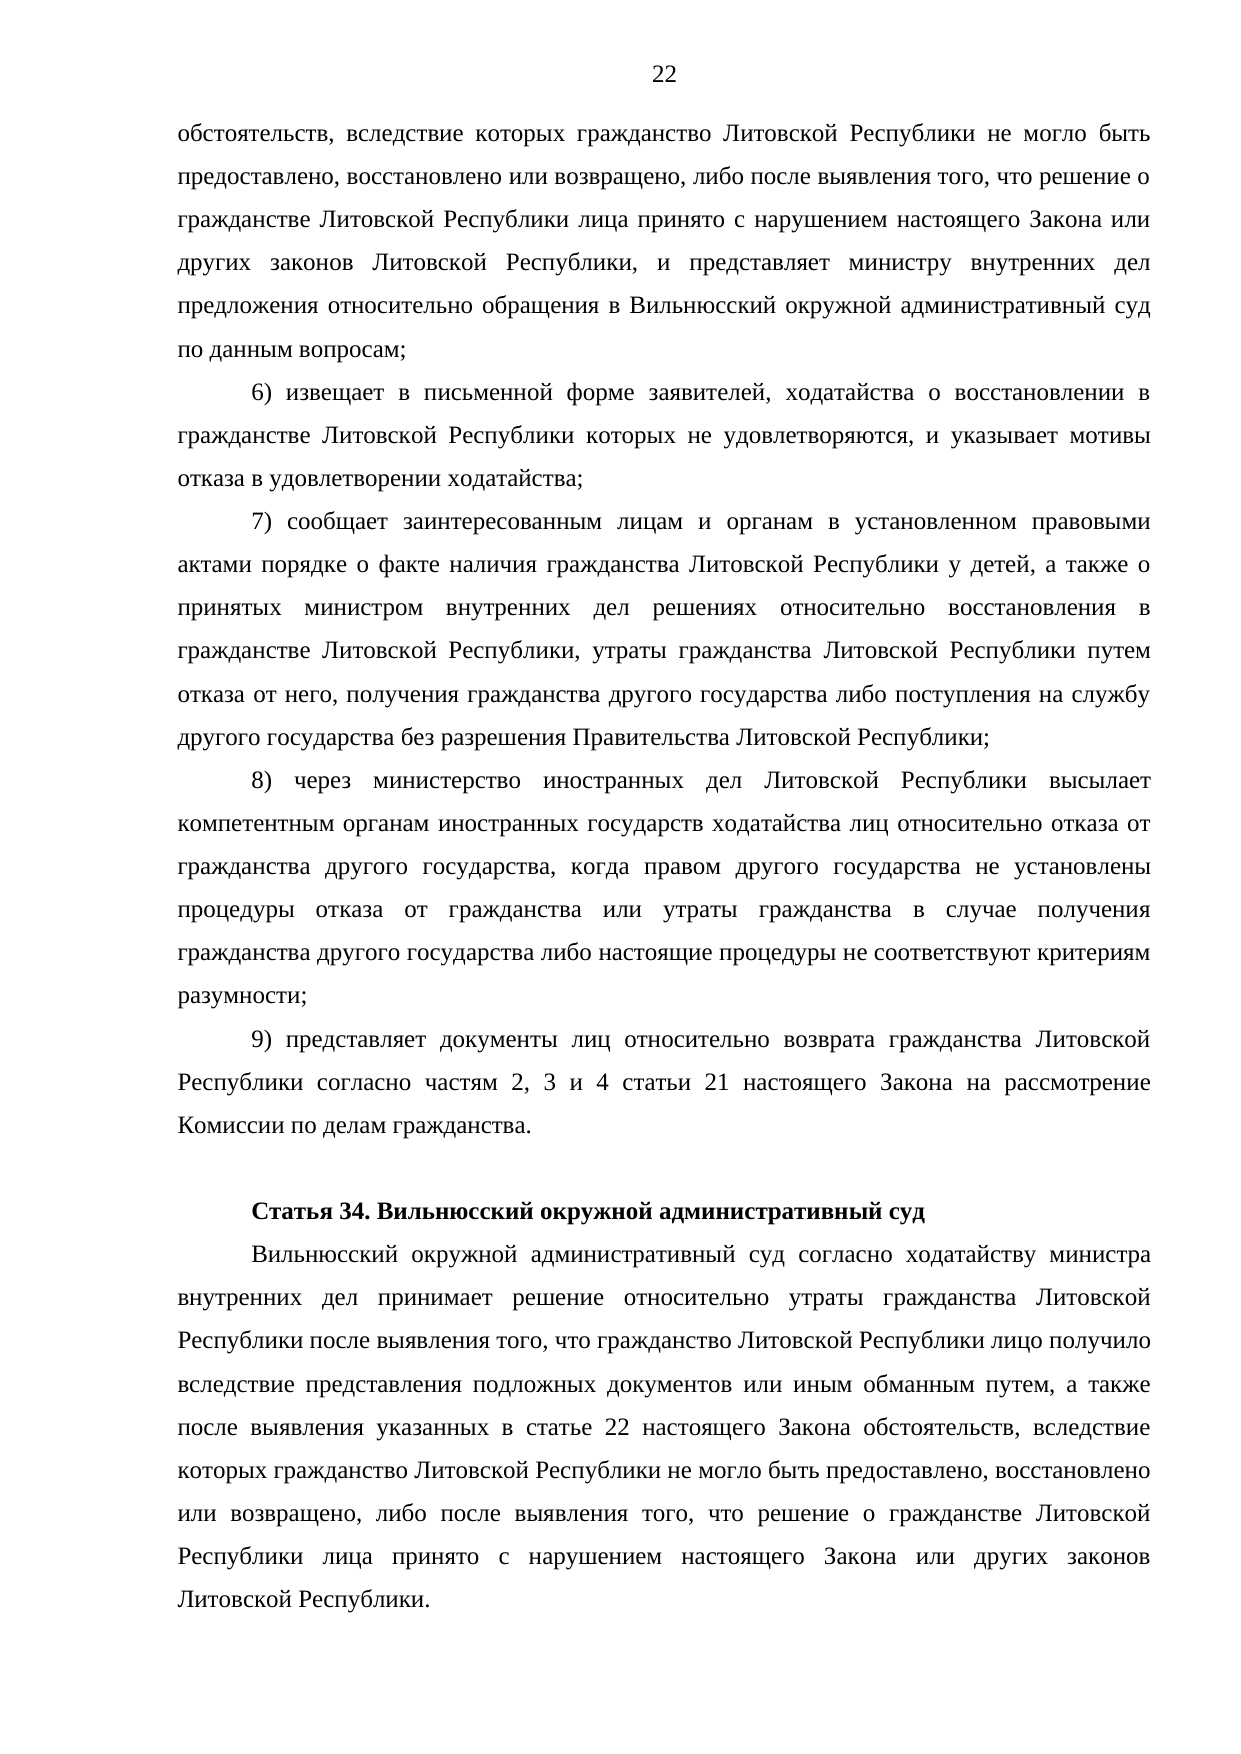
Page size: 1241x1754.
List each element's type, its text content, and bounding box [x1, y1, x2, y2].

text 7) сообщает заинтересованным лицам и органам в установленном правовыми актами порядке о факте наличия гражданства Литовской Республики у детей, а также о принятых министром внутренних дел решениях относительно восстановления в гражданстве Литовской Республики, утраты гражданства Литовской Республики путем отказа от него, получения гражданства другого государства либо поступления на службу другого государства без разрешения Правительства Литовской Республики; [177, 506, 1152, 751]
text 6) извещает в письменной форме заявителей, ходатайства о восстановлении в гражданстве Литовской Республики которых не удовлетворяются, и указывает мотивы отказа в удовлетворении ходатайства; [177, 377, 1152, 492]
text 9) представляет документы лиц относительно возврата гражданства Литовской Республики согласно частям 2, 3 и 4 статьи 21 настоящего Закона на рассмотрение Комиссии по делам гражданства. [177, 1024, 1152, 1139]
text Вильнюсский окружной административный суд согласно ходатайству министра внутренних дел принимает решение относительно утраты гражданства Литовской Республики после выявления того, что гражданство Литовской Республики лицо получило вследствие представления подложных документов или иным обманным путем, а также после выявления указанных в статье 22 настоящего Закона обстоятельств, вследствие которых гражданство Литовской Республики не могло быть предоставлено, восстановлено или возвращено, либо после выявления того, что решение о гражданстве Литовской Республики лица принято с нарушением настоящего Закона или других законов Литовской Республики. [177, 1239, 1152, 1613]
text Статья 34. Вильнюсский окружной административный суд [177, 1196, 1152, 1225]
text 8) через министерство иностранных дел Литовской Республики высылает компетентным органам иностранных государств ходатайства лиц относительно отказа от гражданства другого государства, когда правом другого государства не установлены процедуры отказа от гражданства или утраты гражданства в случае получения гражданства другого государства либо настоящие процедуры не соответствуют критериям разумности; [177, 765, 1152, 1009]
text обстоятельств, вследствие которых гражданство Литовской Республики не могло быть предоставлено, восстановлено или возвращено, либо после выявления того, что решение о гражданстве Литовской Республики лица принято с нарушением настоящего Закона или других законов Литовской Республики, и представляет министру внутренних дел предложения относительно обращения в Вильнюсский окружной административный суд по данным вопросам; [177, 118, 1152, 362]
